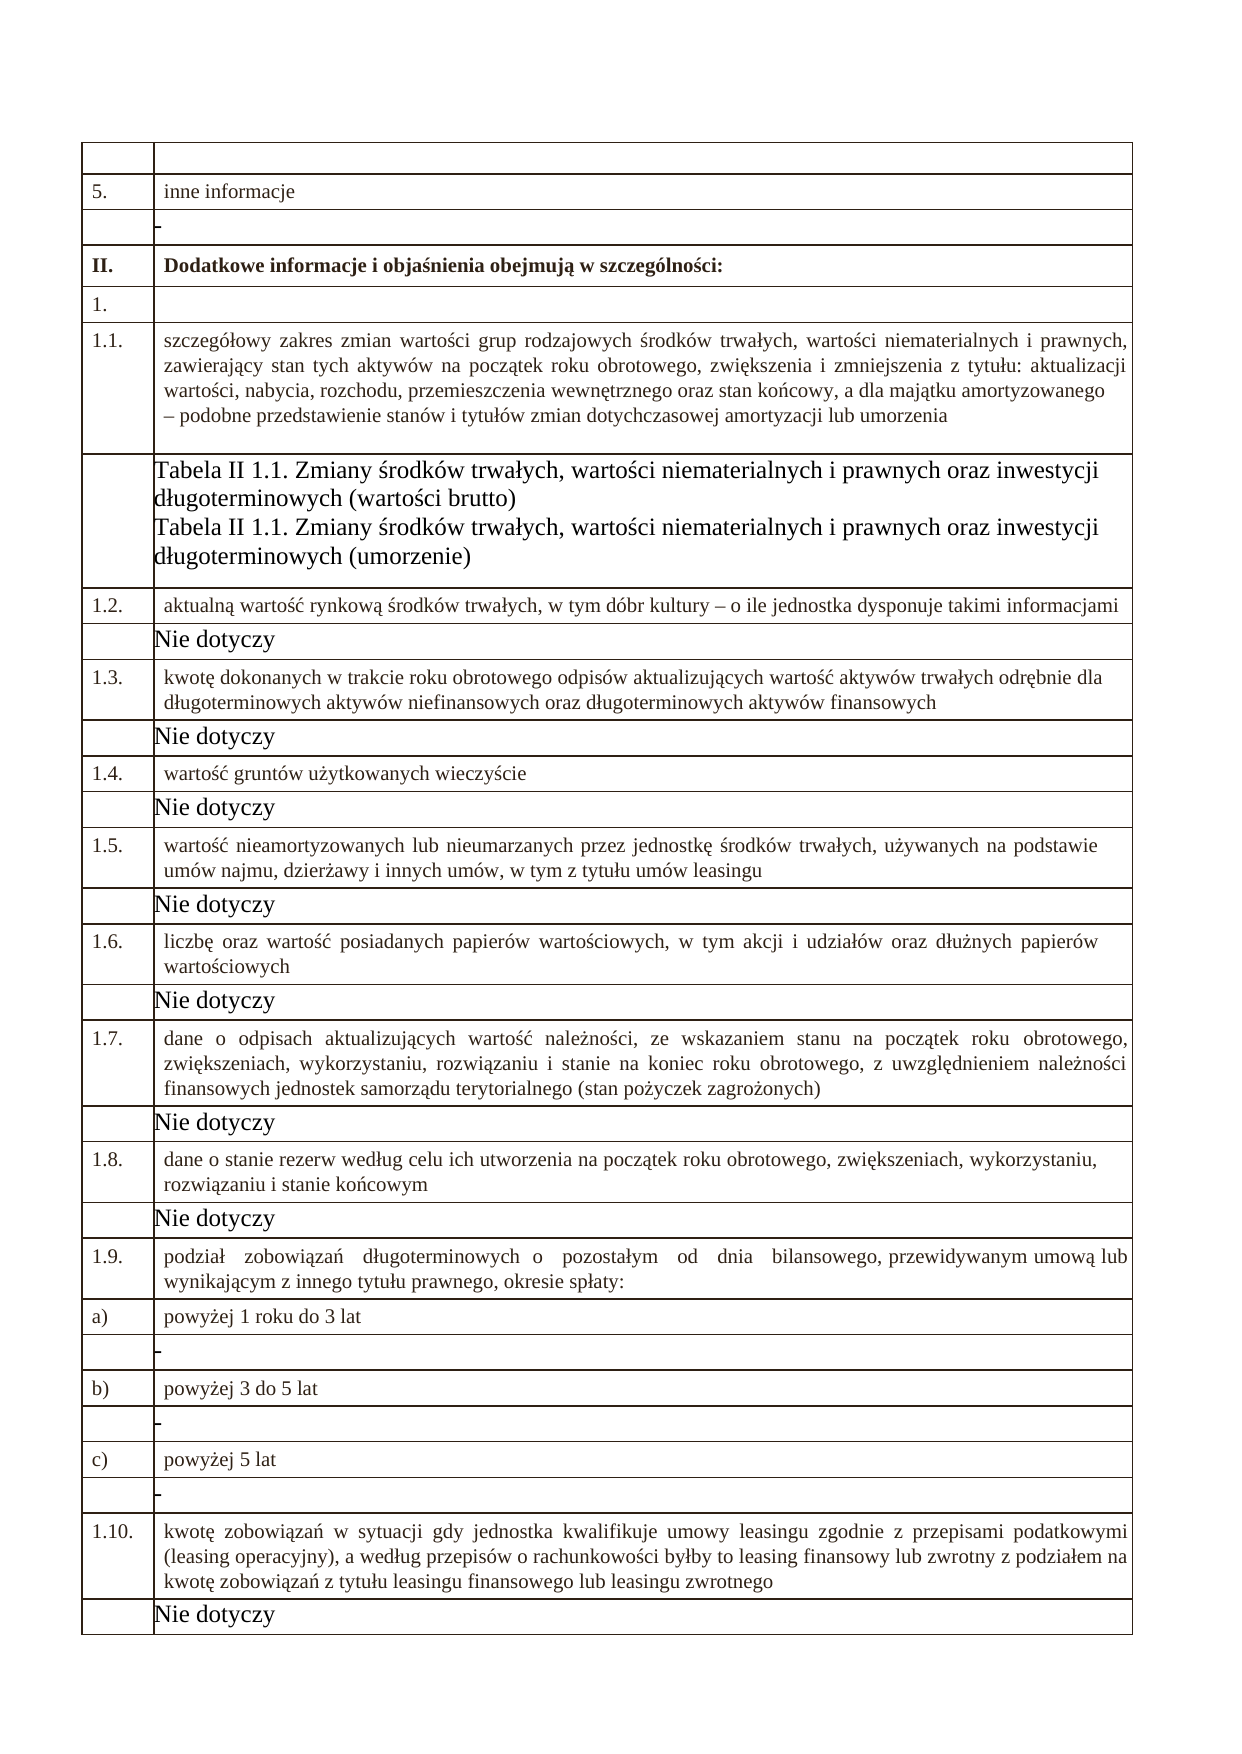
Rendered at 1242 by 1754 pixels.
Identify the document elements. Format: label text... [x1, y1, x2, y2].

table_cell [83, 1335, 153, 1369]
table_cell szczegółowy zakres zmian wartości grup rodzajowych środków trwałych, wartości niematerialnych i prawnych, zawierający stan tych aktywów na początek roku obrotowego, zwiększenia i zmniejszenia z tytułu: aktualizacji wartości, nabycia, rozchodu, przemieszczenia wewnętrznego oraz stan końcowy, a dla majątku amortyzowanego – podobne przedstawienie stanów i tytułów zmian dotychczasowej amortyzacji lub umorzenia [155, 323, 1132, 453]
table_cell [83, 624, 153, 658]
table_cell [83, 1600, 153, 1634]
table_cell 1. [83, 287, 153, 321]
table_cell [155, 143, 1132, 173]
table_cell kwotę zobowiązań w sytuacji gdy jednostka kwalifikuje umowy leasingu zgodnie z przepisami podatkowymi (leasing operacyjny), a według przepisów o rachunkowości byłby to leasing finansowy lub zwrotny z podziałem na kwotę zobowiązań z tytułu leasingu finansowego lub leasingu zwrotnego [155, 1514, 1132, 1598]
table_cell Nie dotyczy [155, 792, 1132, 826]
table_cell dane o stanie rezerw według celu ich utworzenia na początek roku obrotowego, zwiększeniach, wykorzystaniu, rozwiązaniu i stanie końcowym [155, 1142, 1132, 1201]
table_cell [83, 889, 153, 923]
table_cell [83, 1203, 153, 1237]
table_cell Nie dotyczy [155, 721, 1132, 755]
table_cell [83, 210, 153, 244]
table_cell Dodatkowe informacje i objaśnienia obejmują w szczególności: [155, 246, 1132, 286]
table_cell [83, 985, 153, 1019]
table_cell wartość gruntów użytkowanych wieczyście [155, 757, 1132, 791]
table_cell kwotę dokonanych w trakcie roku obrotowego odpisów aktualizujących wartość aktywów trwałych odrębnie dla długoterminowych aktywów niefinansowych oraz długoterminowych aktywów finansowych [155, 660, 1132, 719]
table_cell Nie dotyczy [155, 985, 1132, 1019]
table_cell Nie dotyczy [155, 624, 1132, 658]
table_cell [83, 1407, 153, 1441]
table_cell liczbę oraz wartość posiadanych papierów wartościowych, w tym akcji i udziałów oraz dłużnych papierów wartościowych [155, 925, 1132, 983]
table_cell 1.1. [83, 323, 153, 453]
table_cell dane o odpisach aktualizujących wartość należności, ze wskazaniem stanu na początek roku obrotowego, zwiększeniach, wykorzystaniu, rozwiązaniu i stanie na koniec roku obrotowego, z uwzględnieniem należności finansowych jednostek samorządu terytorialnego (stan pożyczek zagrożonych) [155, 1021, 1132, 1105]
table_cell 1.2. [83, 589, 153, 623]
table_cell c) [83, 1442, 153, 1477]
table_cell 1.7. [83, 1021, 153, 1105]
table_cell [83, 143, 153, 173]
table_cell Nie dotyczy [155, 1107, 1132, 1141]
table_cell inne informacje [155, 175, 1132, 209]
table_cell b) [83, 1371, 153, 1405]
table_cell powyżej 5 lat [155, 1442, 1132, 1477]
table_cell aktualną wartość rynkową środków trwałych, w tym dóbr kultury – o ile jednostka dysponuje takimi informacjami [155, 589, 1132, 623]
table_cell 1.3. [83, 660, 153, 719]
table_cell [83, 455, 153, 587]
table_cell 5. [83, 175, 153, 209]
table_cell wartość nieamortyzowanych lub nieumarzanych przez jednostkę środków trwałych, używanych na podstawie umów najmu, dzierżawy i innych umów, w tym z tytułu umów leasingu [155, 828, 1132, 887]
table_cell 1.5. [83, 828, 153, 887]
table_cell Nie dotyczy [155, 1600, 1132, 1634]
table_cell 1.6. [83, 925, 153, 983]
table_cell - [155, 1407, 1132, 1441]
table_cell - [155, 1335, 1132, 1369]
table_cell [83, 721, 153, 755]
table_cell [83, 1107, 153, 1141]
table_cell [155, 287, 1132, 321]
table_cell 1.4. [83, 757, 153, 791]
table_cell [83, 792, 153, 826]
table_cell [83, 1478, 153, 1512]
table_cell 1.8. [83, 1142, 153, 1201]
table_cell - [155, 210, 1132, 244]
table_cell - [155, 1478, 1132, 1512]
table_cell 1.10. [83, 1514, 153, 1598]
table_cell powyżej 3 do 5 lat [155, 1371, 1132, 1405]
table_cell a) [83, 1300, 153, 1334]
table_cell II. [83, 246, 153, 286]
table_cell 1.9. [83, 1239, 153, 1298]
table_cell Nie dotyczy [155, 1203, 1132, 1237]
table_cell Nie dotyczy [155, 889, 1132, 923]
table_cell powyżej 1 roku do 3 lat [155, 1300, 1132, 1334]
table_cell Tabela II 1.1. Zmiany środków trwałych, wartości niematerialnych i prawnych oraz inwestycji długoterminowych (wartości brutto) Tabela II 1.1. Zmiany środków trwałych, wartości niematerialnych i prawnych oraz inwestycji długoterminowych (umorzenie) [155, 455, 1132, 587]
table_cell podział zobowiązań długoterminowych o pozostałym od dnia bilansowego, przewidywanym umową lub wynikającym z innego tytułu prawnego, okresie spłaty: [155, 1239, 1132, 1298]
